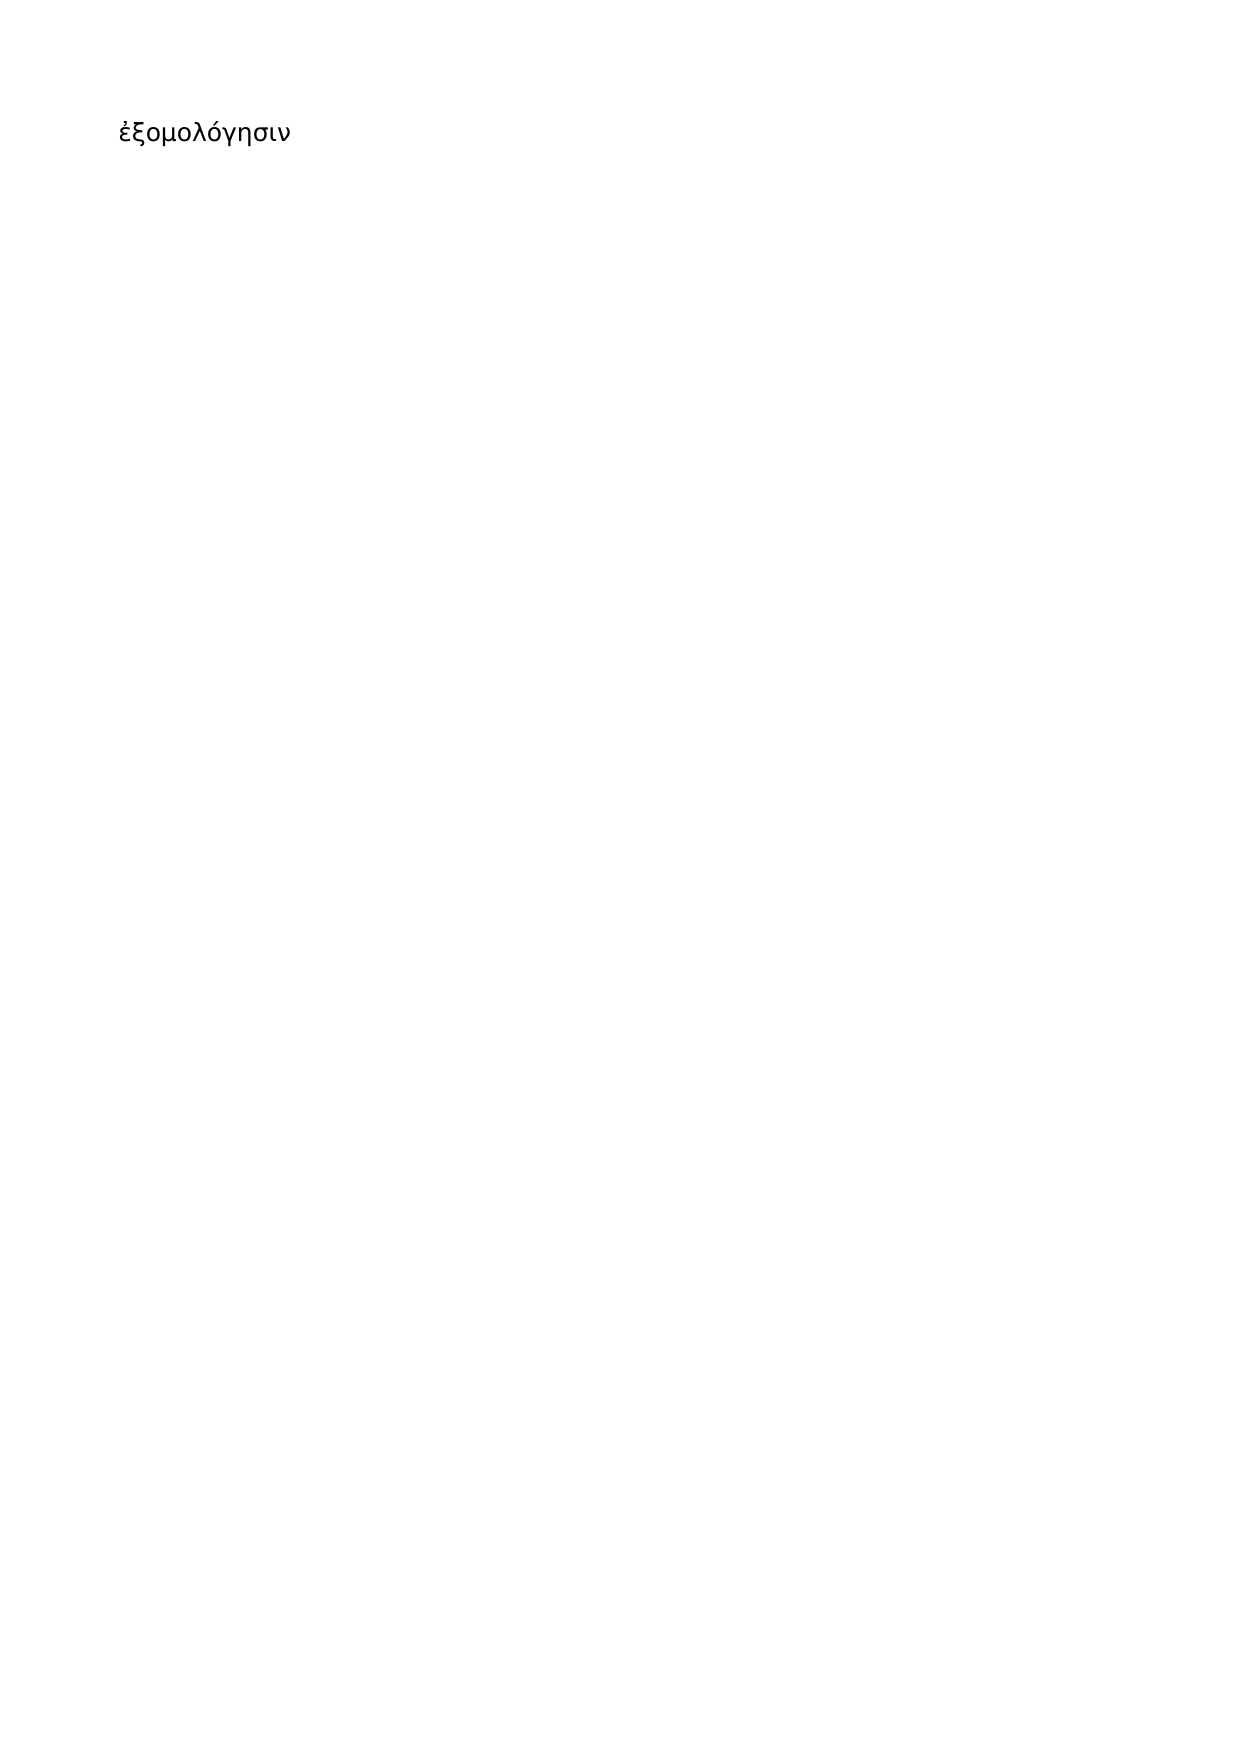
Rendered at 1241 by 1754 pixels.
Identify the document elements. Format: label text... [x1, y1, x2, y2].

text ἐξομολόγησιν [118, 118, 1122, 147]
